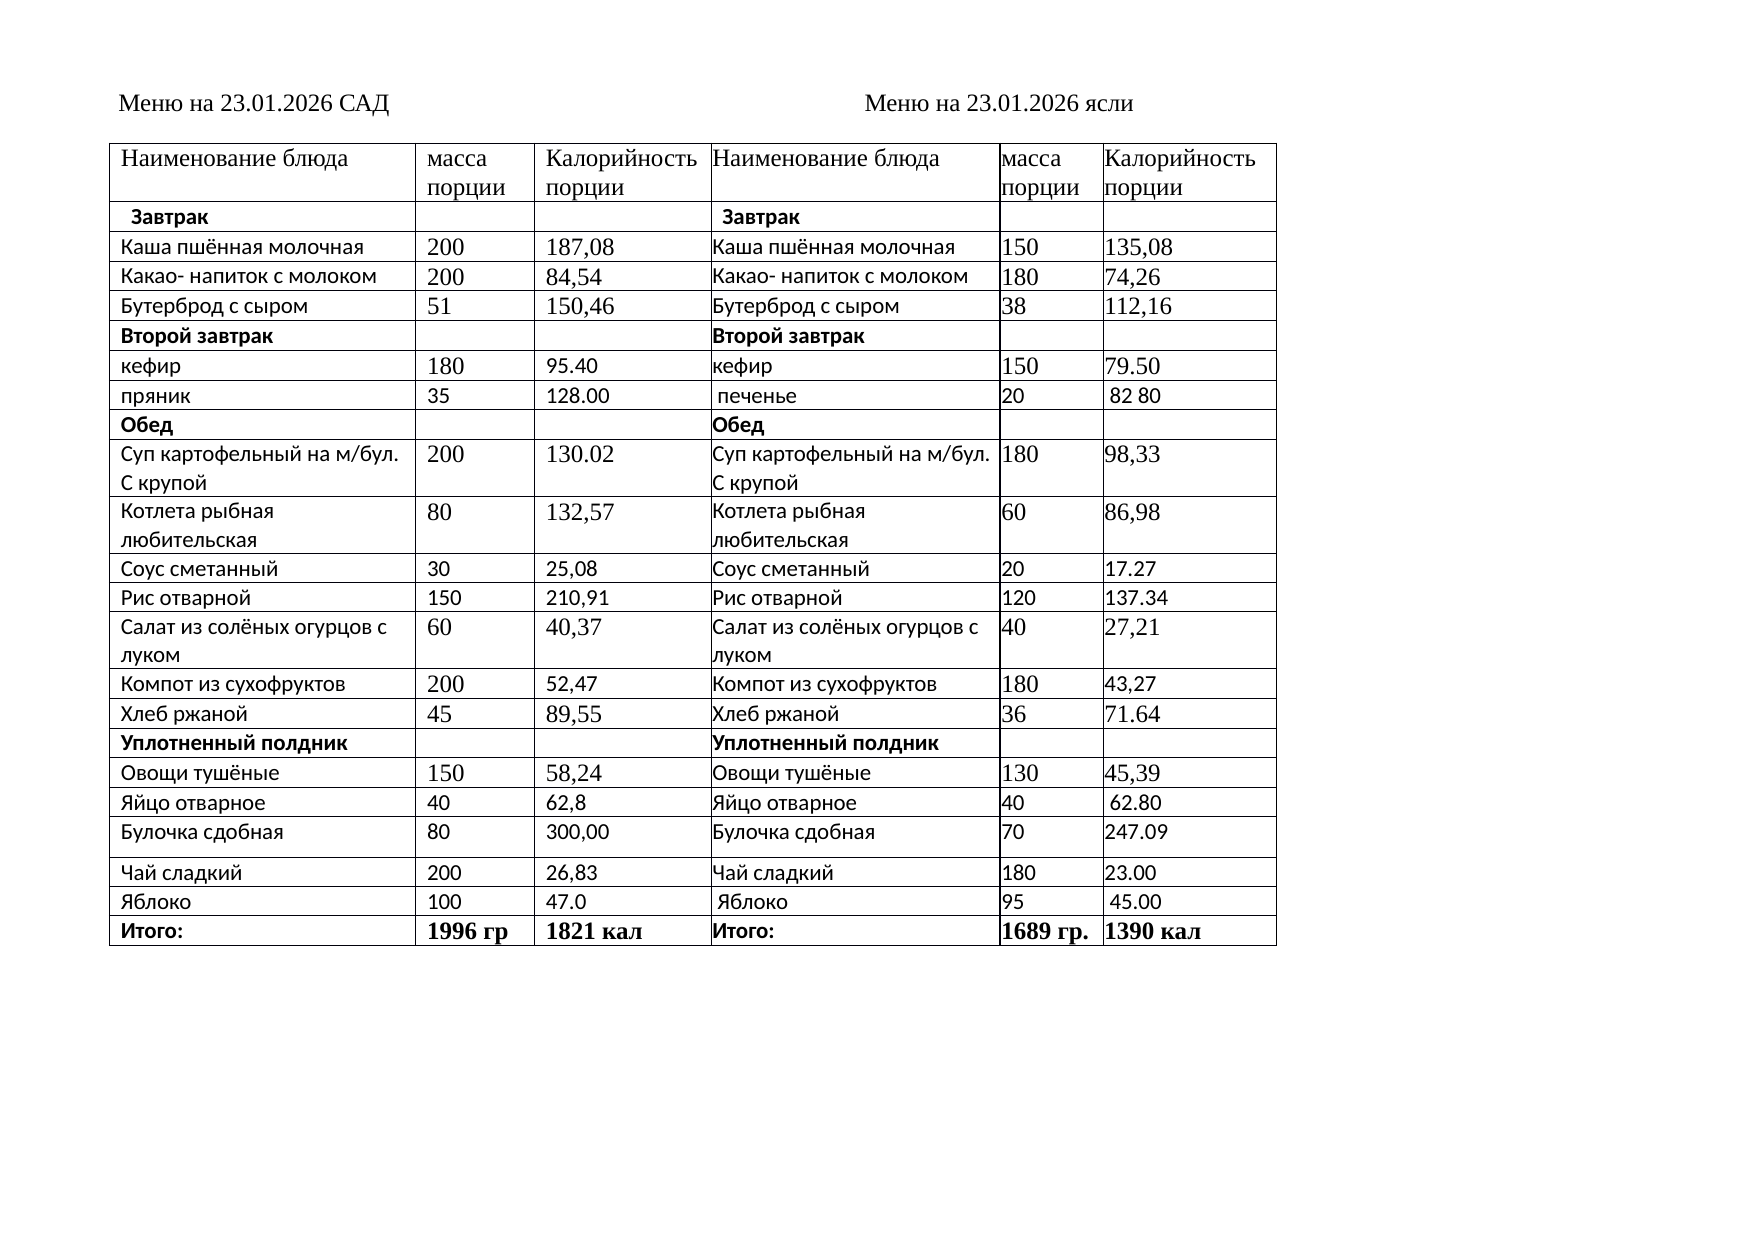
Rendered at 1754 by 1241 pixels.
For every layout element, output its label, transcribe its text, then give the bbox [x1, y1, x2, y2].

table_cell 95.40 [535, 351, 711, 380]
table_cell Овощи тушёные [110, 758, 415, 787]
table_cell [1001, 321, 1103, 350]
table_cell 62.80 [1104, 788, 1276, 816]
table_cell Соус сметанный [712, 554, 999, 582]
table_cell 1821 кал [535, 916, 711, 944]
table_cell 98,33 [1104, 440, 1276, 496]
table_cell 51 [416, 291, 534, 320]
table_cell 45,39 [1104, 758, 1276, 787]
table_cell пряник [110, 381, 415, 409]
table_cell 300,00 [535, 817, 711, 857]
table_cell [535, 321, 711, 350]
table_cell Какао- напиток с молоком [712, 262, 999, 290]
table_cell 47.0 [535, 887, 711, 915]
table_cell Завтрак [110, 202, 415, 231]
table_cell Бутерброд с сыром [712, 291, 999, 320]
table_cell Яйцо отварное [110, 788, 415, 816]
table_cell Второй завтрак [110, 321, 415, 350]
table_cell Каша пшённая молочная [110, 232, 415, 261]
table_cell Хлеб ржаной [110, 699, 415, 727]
table_cell 200 [416, 858, 534, 886]
table_cell 180 [1001, 440, 1103, 496]
table_cell 38 [1001, 291, 1103, 320]
text Меню на 23.01.2026 САД Меню на 23.01.2026 ясли [118, 88, 1636, 117]
table_cell 100 [416, 887, 534, 915]
table_cell 1689 гр. [1001, 916, 1103, 944]
table_cell 58,24 [535, 758, 711, 787]
table_cell Рис отварной [712, 583, 999, 611]
table_cell Чай сладкий [110, 858, 415, 886]
table_cell 43,27 [1104, 669, 1276, 698]
table_cell 180 [416, 351, 534, 380]
table_header Наименование блюда [712, 144, 999, 201]
table_cell [416, 202, 534, 231]
table_cell Рис отварной [110, 583, 415, 611]
table_cell 130.02 [535, 440, 711, 496]
table_cell 200 [416, 262, 534, 290]
table_cell Какао- напиток с молоком [110, 262, 415, 290]
table_cell [535, 729, 711, 757]
table_header масса порции [1001, 144, 1103, 201]
table_cell Хлеб ржаной [712, 699, 999, 727]
table_cell 210,91 [535, 583, 711, 611]
table_cell 40 [1001, 788, 1103, 816]
table_cell [1104, 729, 1276, 757]
table_cell 150 [416, 758, 534, 787]
table_cell 70 [1001, 817, 1103, 857]
table_cell 20 [1001, 554, 1103, 582]
table_cell Чай сладкий [712, 858, 999, 886]
table_cell [1001, 729, 1103, 757]
table_cell [1104, 202, 1276, 231]
table_cell [535, 410, 711, 438]
table_cell Суп картофельный на м/бул. С крупой [110, 440, 415, 496]
table_cell Обед [712, 410, 999, 438]
table_cell 36 [1001, 699, 1103, 727]
table_cell 62,8 [535, 788, 711, 816]
table_cell 150 [1001, 232, 1103, 261]
table_cell 60 [1001, 497, 1103, 553]
table_cell 23.00 [1104, 858, 1276, 886]
table_cell Бутерброд с сыром [110, 291, 415, 320]
table_cell 128.00 [535, 381, 711, 409]
table_cell 17.27 [1104, 554, 1276, 582]
table_cell 137.34 [1104, 583, 1276, 611]
table_cell 1390 кал [1104, 916, 1276, 944]
table_cell 82 80 [1104, 381, 1276, 409]
table_cell 35 [416, 381, 534, 409]
table_cell [1104, 410, 1276, 438]
table_cell [416, 410, 534, 438]
table_cell Итого: [712, 916, 999, 944]
table_cell 135,08 [1104, 232, 1276, 261]
table_cell 120 [1001, 583, 1103, 611]
table_header масса порции [416, 144, 534, 201]
table_cell Итого: [110, 916, 415, 944]
table_cell 200 [416, 669, 534, 698]
table_cell 150 [416, 583, 534, 611]
table_cell 26,83 [535, 858, 711, 886]
table_header Калорийность порции [535, 144, 711, 201]
table_cell 86,98 [1104, 497, 1276, 553]
table_cell Уплотненный полдник [712, 729, 999, 757]
table_cell Салат из солёных огурцов с луком [712, 612, 999, 668]
table_cell 74,26 [1104, 262, 1276, 290]
table_cell 84,54 [535, 262, 711, 290]
table_cell 45.00 [1104, 887, 1276, 915]
table_cell 200 [416, 440, 534, 496]
table_cell [1001, 410, 1103, 438]
table_cell Компот из сухофруктов [712, 669, 999, 698]
table_cell Салат из солёных огурцов с луком [110, 612, 415, 668]
table_cell 130 [1001, 758, 1103, 787]
table_cell Яблоко [110, 887, 415, 915]
table_cell 27,21 [1104, 612, 1276, 668]
table_cell 40 [416, 788, 534, 816]
table_cell 132,57 [535, 497, 711, 553]
table_cell Котлета рыбная любительская [110, 497, 415, 553]
table_header Наименование блюда [110, 144, 415, 201]
table_cell 89,55 [535, 699, 711, 727]
table_cell Булочка сдобная [712, 817, 999, 857]
table_cell [416, 321, 534, 350]
table_cell Котлета рыбная любительская [712, 497, 999, 553]
table_cell 25,08 [535, 554, 711, 582]
table_cell 20 [1001, 381, 1103, 409]
table_cell [1104, 321, 1276, 350]
table_cell 95 [1001, 887, 1103, 915]
table_cell Соус сметанный [110, 554, 415, 582]
table_cell 200 [416, 232, 534, 261]
table_cell 150,46 [535, 291, 711, 320]
table_cell [1001, 202, 1103, 231]
table_cell 52,47 [535, 669, 711, 698]
table_cell кефир [712, 351, 999, 380]
table_cell 80 [416, 817, 534, 857]
table_cell 187,08 [535, 232, 711, 261]
table_cell 79.50 [1104, 351, 1276, 380]
table_cell 60 [416, 612, 534, 668]
table_cell Яйцо отварное [712, 788, 999, 816]
table_cell кефир [110, 351, 415, 380]
table_cell Овощи тушёные [712, 758, 999, 787]
table_cell 30 [416, 554, 534, 582]
table_cell Каша пшённая молочная [712, 232, 999, 261]
table_cell 180 [1001, 669, 1103, 698]
table_cell 71.64 [1104, 699, 1276, 727]
table_cell 40 [1001, 612, 1103, 668]
table_cell Суп картофельный на м/бул. С крупой [712, 440, 999, 496]
table_cell Яблоко [712, 887, 999, 915]
table_cell 45 [416, 699, 534, 727]
table_cell 150 [1001, 351, 1103, 380]
table_cell печенье [712, 381, 999, 409]
table_cell Второй завтрак [712, 321, 999, 350]
table_cell 40,37 [535, 612, 711, 668]
table_cell 112,16 [1104, 291, 1276, 320]
table_cell [535, 202, 711, 231]
table_cell Обед [110, 410, 415, 438]
table_cell Уплотненный полдник [110, 729, 415, 757]
table_cell 180 [1001, 858, 1103, 886]
table_cell 247.09 [1104, 817, 1276, 857]
table_cell [416, 729, 534, 757]
table_cell Булочка сдобная [110, 817, 415, 857]
table_cell 180 [1001, 262, 1103, 290]
table_cell Завтрак [712, 202, 999, 231]
table_cell Компот из сухофруктов [110, 669, 415, 698]
table_cell 1996 гр [416, 916, 534, 944]
table_header Калорийность порции [1104, 144, 1276, 201]
table_cell 80 [416, 497, 534, 553]
